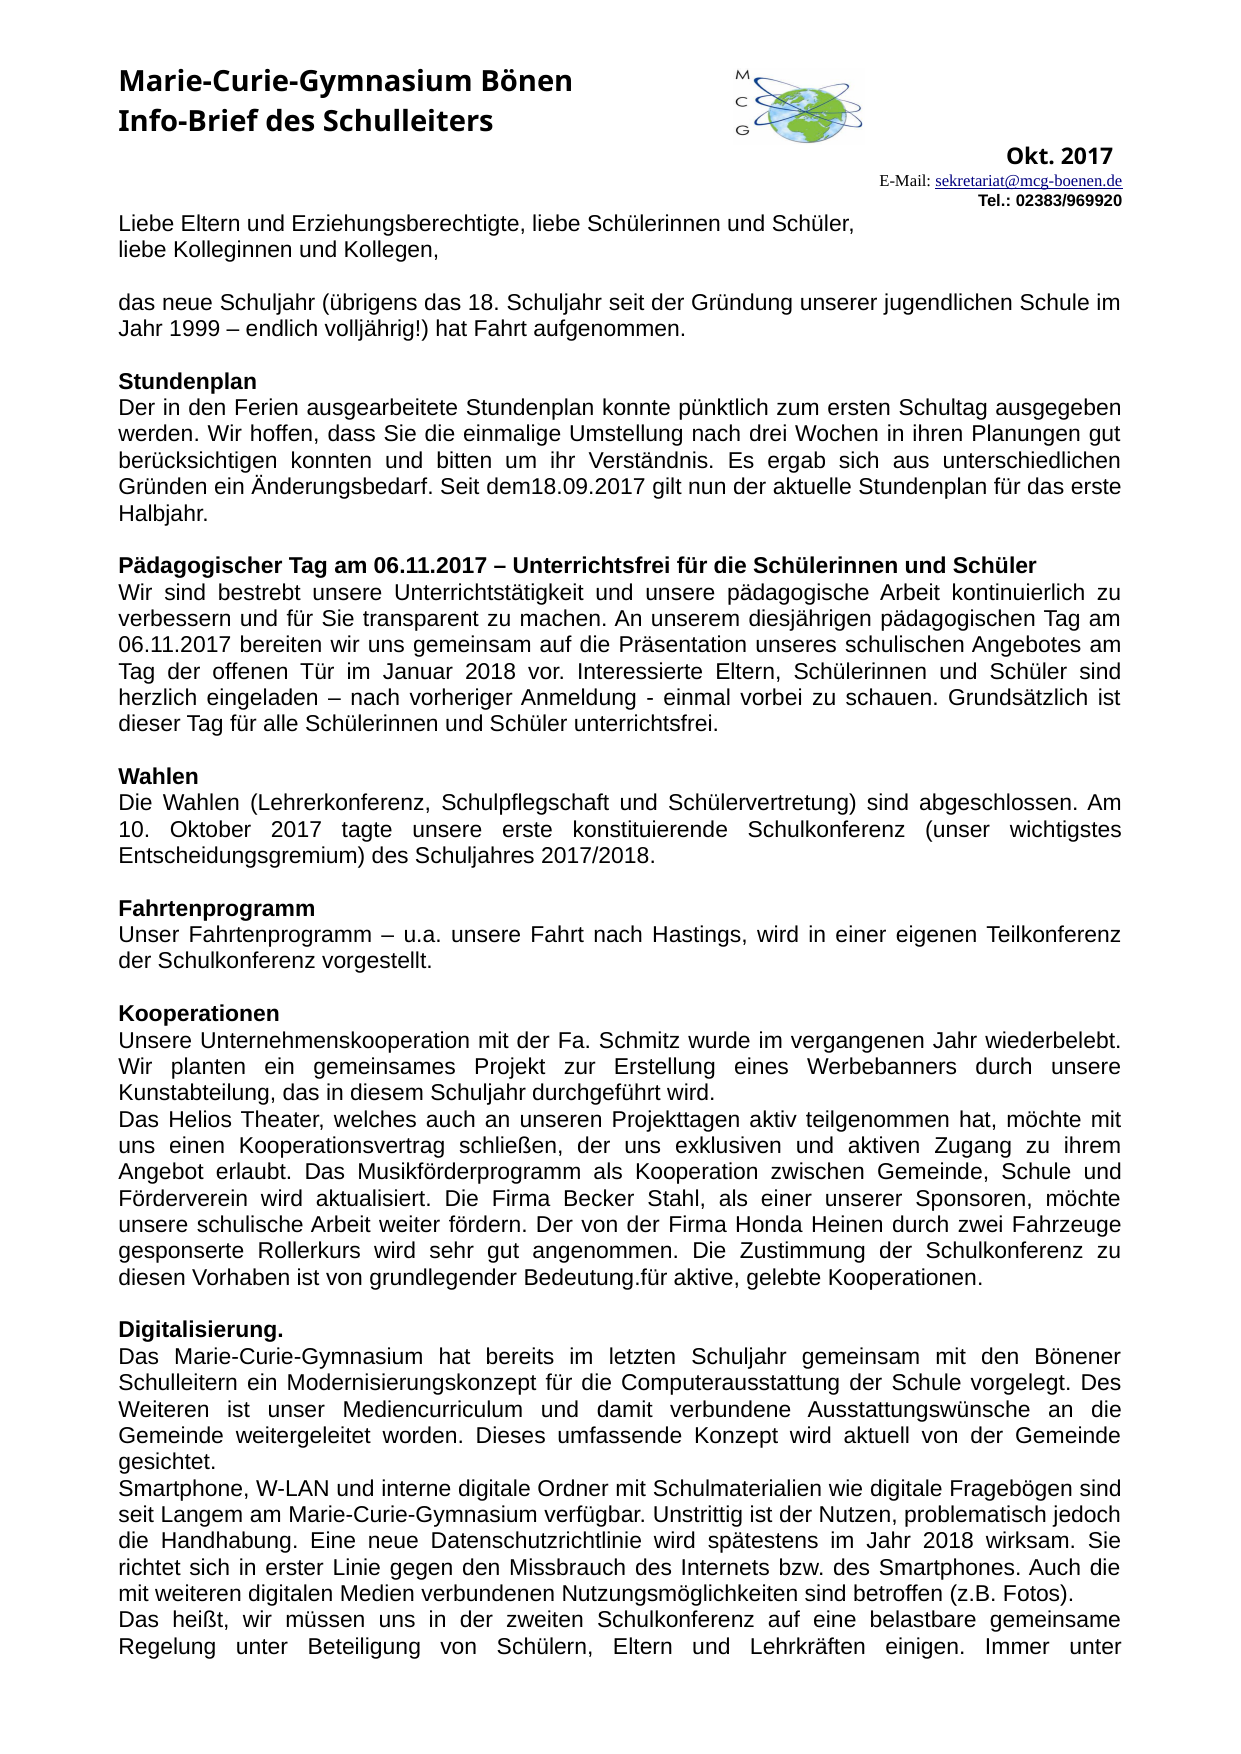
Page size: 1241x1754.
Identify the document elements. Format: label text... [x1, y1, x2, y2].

text [887, 61, 1122, 100]
text Pädagogischer Tag am 06.11.2017 – Unterrichtsfrei für die Schülerinnen und Schüler [118, 552, 1122, 578]
text Fahrtenprogramm [118, 895, 1122, 921]
text Wahlen [118, 763, 1122, 789]
text das neue Schuljahr (übrigens das 18. Schuljahr seit der Gründung unserer jugendlichen Schule im Jahr 1999 – endlich volljährig!) hat Fahrt aufgenommen. [118, 289, 1122, 341]
text Unsere Unternehmenskooperation mit der Fa. Schmitz wurde im vergangenen Jahr wiederbelebt. Wir planten ein gemeinsames Projekt zur Erstellung eines Werbebanners durch unsere Kunstabteilung, das in diesem Schuljahr durchgeführt wird. [118, 1027, 1122, 1106]
text Stundenplan [118, 368, 1122, 394]
text Tel.: 02383/969920 [118, 190, 1122, 209]
text Marie-Curie-Gymnasium Bönen [118, 61, 709, 100]
text Smartphone, W-LAN und interne digitale Ordner mit Schulmaterialien wie digitale Fragebögen sind seit Langem am Marie-Curie-Gymnasium verfügbar. Unstrittig ist der Nutzen, problematisch jedoch die Handhabung. Eine neue Datenschutzrichtlinie wird spätestens im Jahr 2018 wirksam. Sie richtet sich in erster Linie gegen den Missbrauch des Internets bzw. des Smartphones. Auch die mit weiteren digitalen Medien verbundenen Nutzungsmöglichkeiten sind betroffen (z.B. Fotos). [118, 1474, 1122, 1606]
text E-Mail: sekretariat@mcg-boenen.de [118, 171, 1122, 190]
text Kooperationen [118, 1000, 1122, 1027]
text liebe Kolleginnen und Kollegen, [118, 236, 1122, 262]
text Unser Fahrtenprogramm – u.a. unsere Fahrt nach Hastings, wird in einer eigenen Teilkonferenz der Schulkonferenz vorgestellt. [118, 921, 1122, 974]
text [887, 100, 1122, 140]
text Wir sind bestrebt unsere Unterrichtstätigkeit und unsere pädagogische Arbeit kontinuierlich zu verbessern und für Sie transparent zu machen. An unserem diesjährigen pädagogischen Tag am 06.11.2017 bereiten wir uns gemeinsam auf die Präsentation unseres schulischen Angebotes am Tag der offenen Tür im Januar 2018 vor. Interessierte Eltern, Schülerinnen und Schüler sind herzlich eingeladen – nach vorheriger Anmeldung - einmal vorbei zu schauen. Grundsätzlich ist dieser Tag für alle Schülerinnen und Schüler unterrichtsfrei. [118, 578, 1122, 737]
text Das heißt, wir müssen uns in der zweiten Schulkonferenz auf eine belastbare gemeinsame Regelung unter Beteiligung von Schülern, Eltern und Lehrkräften einigen. Immer unter [118, 1606, 1122, 1659]
text Liebe Eltern und Erziehungsberechtigte, liebe Schülerinnen und Schüler, [118, 209, 1122, 236]
text Info-Brief des Schulleiters [118, 100, 709, 140]
text Okt. 2017 [118, 140, 1122, 171]
text Die Wahlen (Lehrerkonferenz, Schulpflegschaft und Schülervertretung) sind abgeschlossen. Am 10. Oktober 2017 tagte unsere erste konstituierende Schulkonferenz (unser wichtigstes Entscheidungsgremium) des Schuljahres 2017/2018. [118, 789, 1122, 868]
text Das Marie-Curie-Gymnasium hat bereits im letzten Schuljahr gemeinsam mit den Bönener Schulleitern ein Modernisierungskonzept für die Computerausstattung der Schule vorgelegt. Des Weiteren ist unser Mediencurriculum und damit verbundene Ausstattungswünsche an die Gemeinde weitergeleitet worden. Dieses umfassende Konzept wird aktuell von der Gemeinde gesichtet. [118, 1343, 1122, 1474]
text Das Helios Theater, welches auch an unseren Projekttagen aktiv teilgenommen hat, möchte mit uns einen Kooperationsvertrag schließen, der uns exklusiven und aktiven Zugang zu ihrem Angebot erlaubt. Das Musikförderprogramm als Kooperation zwischen Gemeinde, Schule und Förderverein wird aktualisiert. Die Firma Becker Stahl, als einer unserer Sponsoren, möchte unsere schulische Arbeit weiter fördern. Der von der Firma Honda Heinen durch zwei Fahrzeuge gesponserte Rollerkurs wird sehr gut angenommen. Die Zustimmung der Schulkonferenz zu diesen Vorhaben ist von grundlegender Bedeutung.für aktive, gelebte Kooperationen. [118, 1106, 1122, 1290]
text Der in den Ferien ausgearbeitete Stundenplan konnte pünktlich zum ersten Schultag ausgegeben werden. Wir hoffen, dass Sie die einmalige Umstellung nach drei Wochen in ihren Planungen gut berücksichtigen konnten und bitten um ihr Verständnis. Es ergab sich aus unterschiedlichen Gründen ein Änderungsbedarf. Seit dem18.09.2017 gilt nun der aktuelle Stundenplan für das erste Halbjahr. [118, 394, 1122, 526]
text Digitalisierung. [118, 1316, 1122, 1343]
